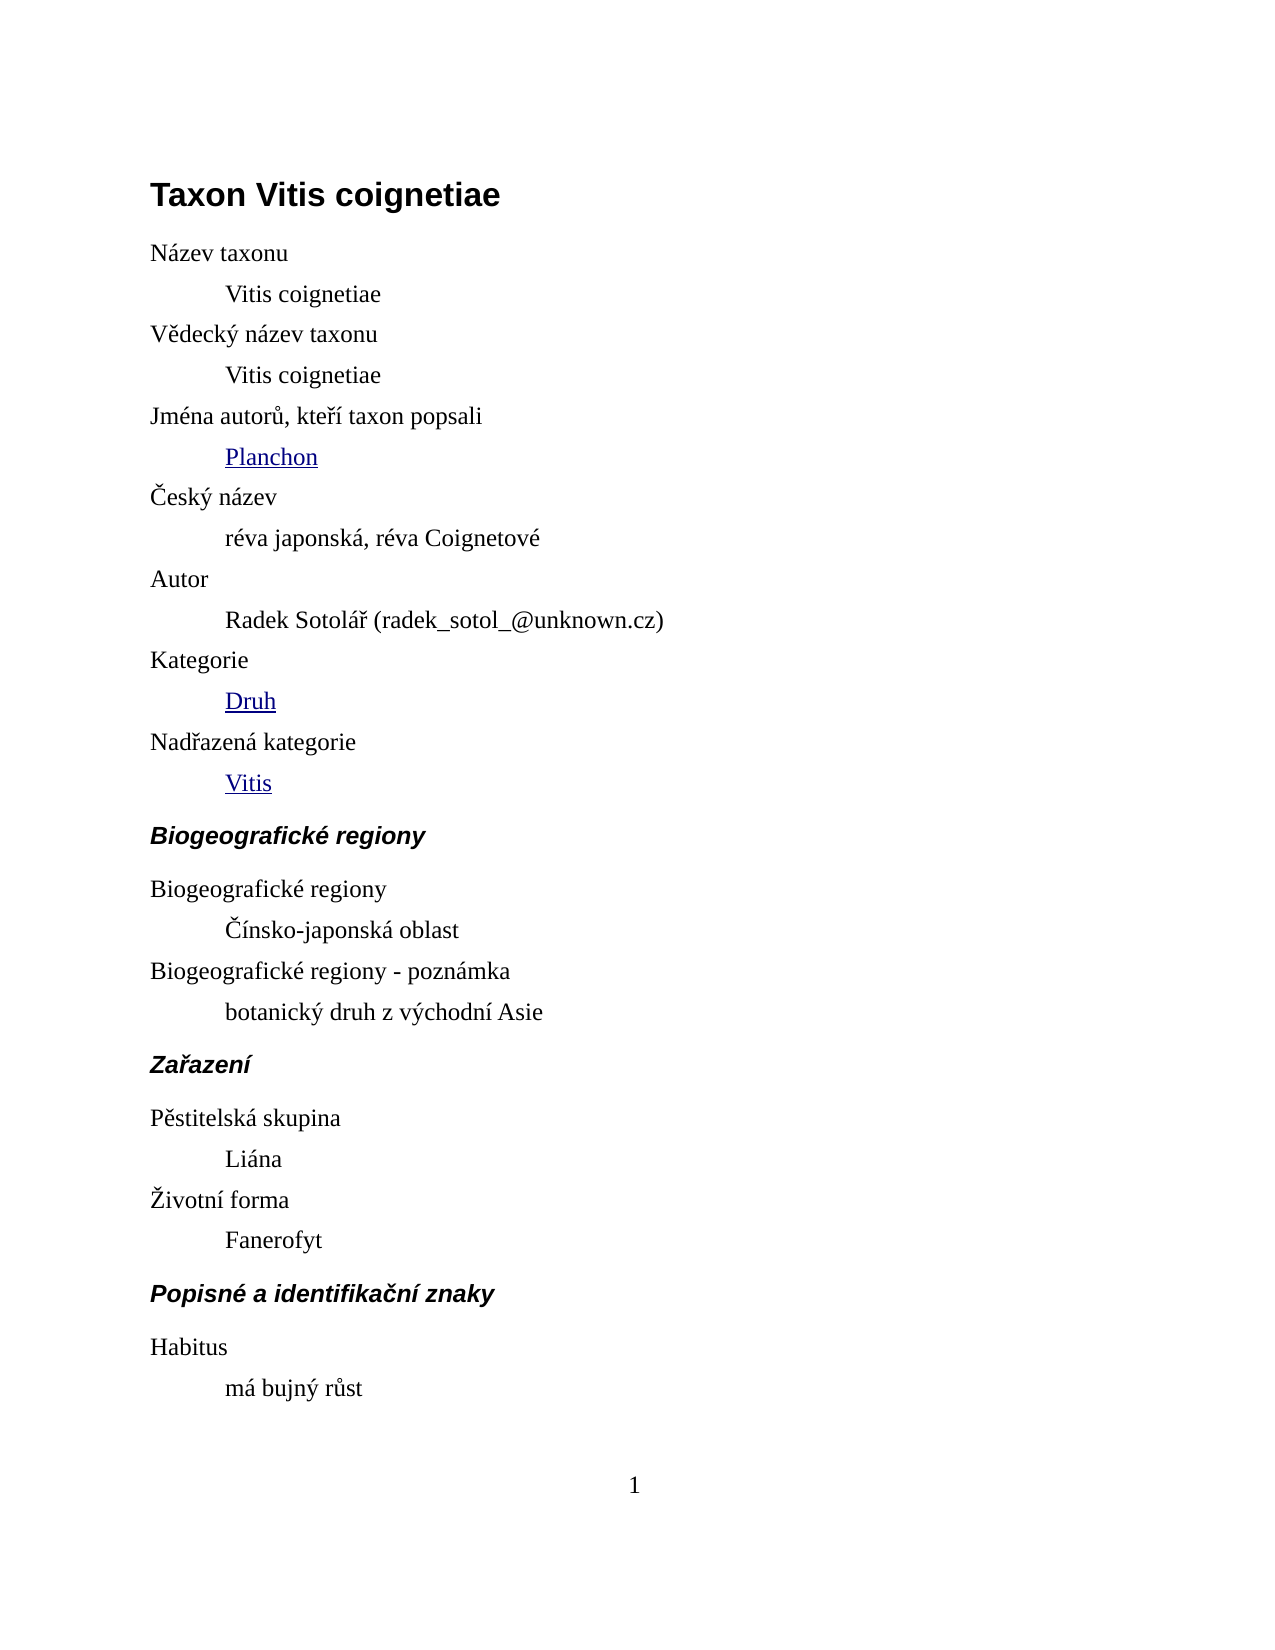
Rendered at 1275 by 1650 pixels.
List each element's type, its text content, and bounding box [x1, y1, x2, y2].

text Název taxonu [150, 238, 1125, 267]
text Fanerofyt [225, 1226, 1125, 1254]
text Planchon [225, 442, 1125, 471]
text Vědecký název taxonu [150, 319, 1125, 348]
subtitle Taxon Vitis coignetiae [150, 175, 1125, 214]
subtitle Popisné a identifikační znaky [150, 1279, 1125, 1308]
text réva japonská, réva Coignetové [225, 523, 1125, 552]
text Radek Sotolář (radek_sotol_@unknown.cz) [225, 605, 1125, 633]
text Liána [225, 1144, 1125, 1173]
text Vitis coignetiae [225, 360, 1125, 389]
text Autor [150, 564, 1125, 593]
text Český název [150, 482, 1125, 511]
subtitle Zařazení [150, 1050, 1125, 1079]
text Jména autorů, kteří taxon popsali [150, 401, 1125, 430]
text Životní forma [150, 1185, 1125, 1213]
text Vitis [225, 768, 1125, 796]
text Čínsko-japonská oblast [225, 915, 1125, 944]
text má bujný růst [225, 1373, 1125, 1402]
text Vitis coignetiae [225, 279, 1125, 308]
text Habitus [150, 1332, 1125, 1361]
text Biogeografické regiony - poznámka [150, 956, 1125, 984]
text Biogeografické regiony [150, 874, 1125, 903]
text Nadřazená kategorie [150, 727, 1125, 756]
text Druh [225, 686, 1125, 715]
subtitle Biogeografické regiony [150, 821, 1125, 850]
text Pěstitelská skupina [150, 1103, 1125, 1132]
text Kategorie [150, 645, 1125, 674]
text botanický druh z východní Asie [225, 997, 1125, 1025]
